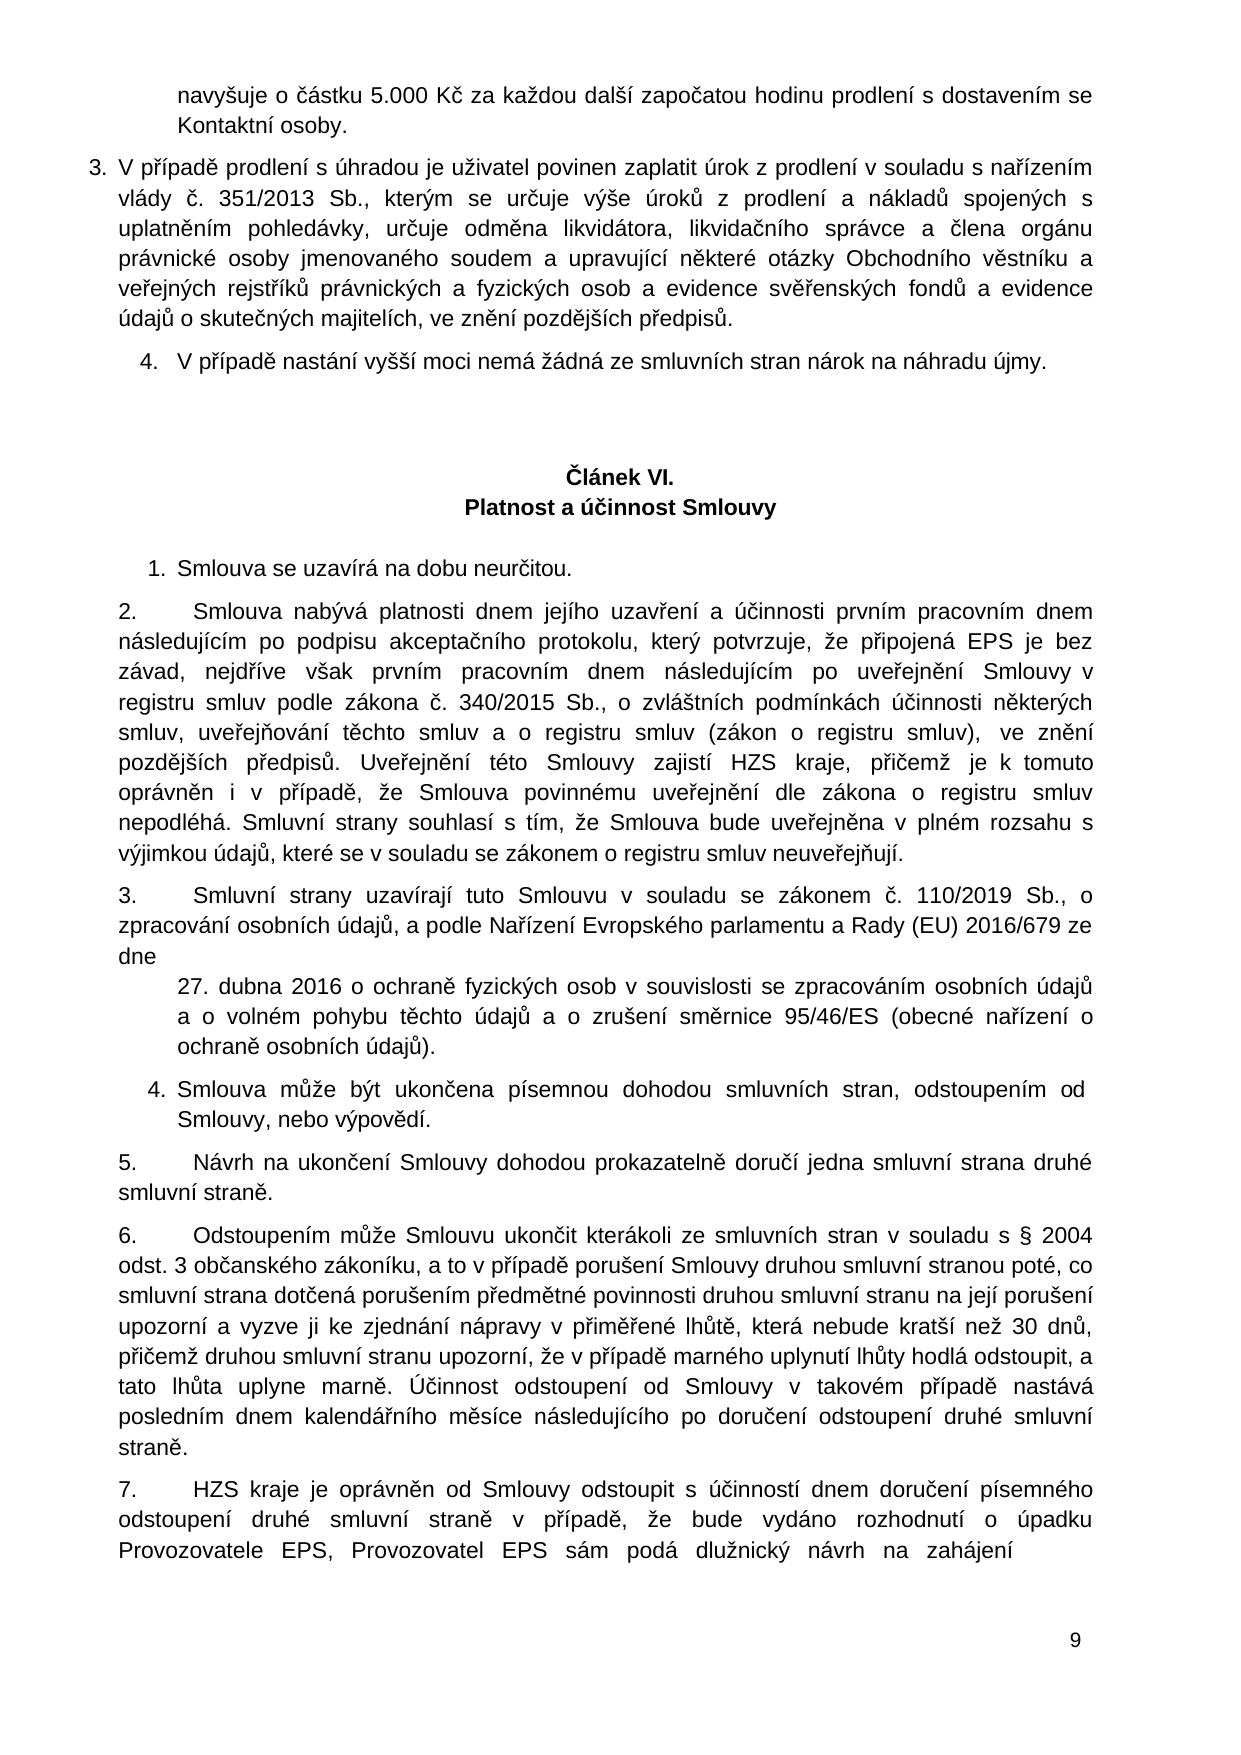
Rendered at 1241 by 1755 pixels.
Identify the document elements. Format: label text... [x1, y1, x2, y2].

list Odstoupením může Smlouvu ukončit kterákoli ze smluvních stran v souladu s § 2004 odst. 3 občanského zákoníku, a to v případě porušení Smlouvy druhou smluvní stranou poté, co smluvní strana dotčená porušením předmětné povinnosti druhou smluvní stranu na její porušení upozorní a vyzve ji ke zjednání nápravy v přiměřené lhůtě, která nebude kratší než 30 dnů, přičemž druhou smluvní stranu upozorní, že v případě marného uplynutí lhůty hodlá odstoupit, a tato lhůta uplyne marně. Účinnost odstoupení od Smlouvy v takovém případě nastává posledním dnem kalendářního měsíce následujícího po doručení odstoupení druhé smluvní straně. [118, 1222, 1093, 1460]
list Smlouva se uzavírá na dobu neurčitou. [147, 555, 1108, 581]
list V případě prodlení s úhradou je uživatel povinen zaplatit úrok z prodlení v souladu s nařízením vlády č. 351/2013 Sb., kterým se určuje výše úroků z prodlení a nákladů spojených s uplatněním pohledávky, určuje odměna likvidátora, likvidačního správce a člena orgánu právnické osoby jmenovaného soudem a upravující některé otázky Obchodního věstníku a veřejných rejstříků právnických a fyzických osob a evidence svěřenských fondů a evidence údajů o skutečných majitelích, ve znění pozdějších předpisů. [88, 154, 1093, 332]
text Platnost a účinnost Smlouvy [139, 494, 1102, 521]
list Smluvní strany uzavírají tuto Smlouvu v souladu se zákonem č. 110/2019 Sb., o zpracování osobních údajů, a podle Nařízení Evropského parlamentu a Rady (EU) 2016/679 ze dne [118, 882, 1093, 969]
text navyšuje o částku 5.000 Kč za každou další započatou hodinu prodlení s dostavením se Kontaktní osoby. [177, 82, 1093, 138]
text 27. dubna 2016 o ochraně fyzických osob v souvislosti se zpracováním osobních údajů a o volném pohybu těchto údajů a o zrušení směrnice 95/46/ES (obecné nařízení o ochraně osobních údajů). [177, 973, 1093, 1060]
list Smlouva nabývá platnosti dnem jejího uzavření a účinnosti prvním pracovním dnem následujícím po podpisu akceptačního protokolu, který potvrzuje, že připojená EPS je bez závad, nejdříve však prvním pracovním dnem následujícím po uveřejnění Smlouvy v registru smluv podle zákona č. 340/2015 Sb., o zvláštních podmínkách účinnosti některých smluv, uveřejňování těchto smluv a o registru smluv (zákon o registru smluv), ve znění pozdějších předpisů. Uveřejnění této Smlouvy zajistí HZS kraje, přičemž je k tomuto oprávněn i v případě, že Smlouva povinnému uveřejnění dle zákona o registru smluv nepodléhá. Smluvní strany souhlasí s tím, že Smlouva bude uveřejněna v plném rozsahu s výjimkou údajů, které se v souladu se zákonem o registru smluv neuveřejňují. [118, 598, 1094, 866]
subtitle Článek VI. [151, 464, 1089, 490]
list Návrh na ukončení Smlouvy dohodou prokazatelně doručí jedna smluvní strana druhé smluvní straně. [118, 1149, 1093, 1206]
text Smlouvy, nebo výpovědí. [177, 1106, 1108, 1133]
list V případě nastání vyšší moci nemá žádná ze smluvních stran nárok na náhradu újmy. [139, 348, 1108, 374]
list Smlouva může být ukončena písemnou dohodou smluvních stran, odstoupením od [147, 1076, 1108, 1102]
list HZS kraje je oprávněn od Smlouvy odstoupit s účinností dnem doručení písemného odstoupení druhé smluvní straně v případě, že bude vydáno rozhodnutí o úpadku Provozovatele EPS, Provozovatel EPS sám podá dlužnický návrh na zahájení [118, 1476, 1093, 1563]
